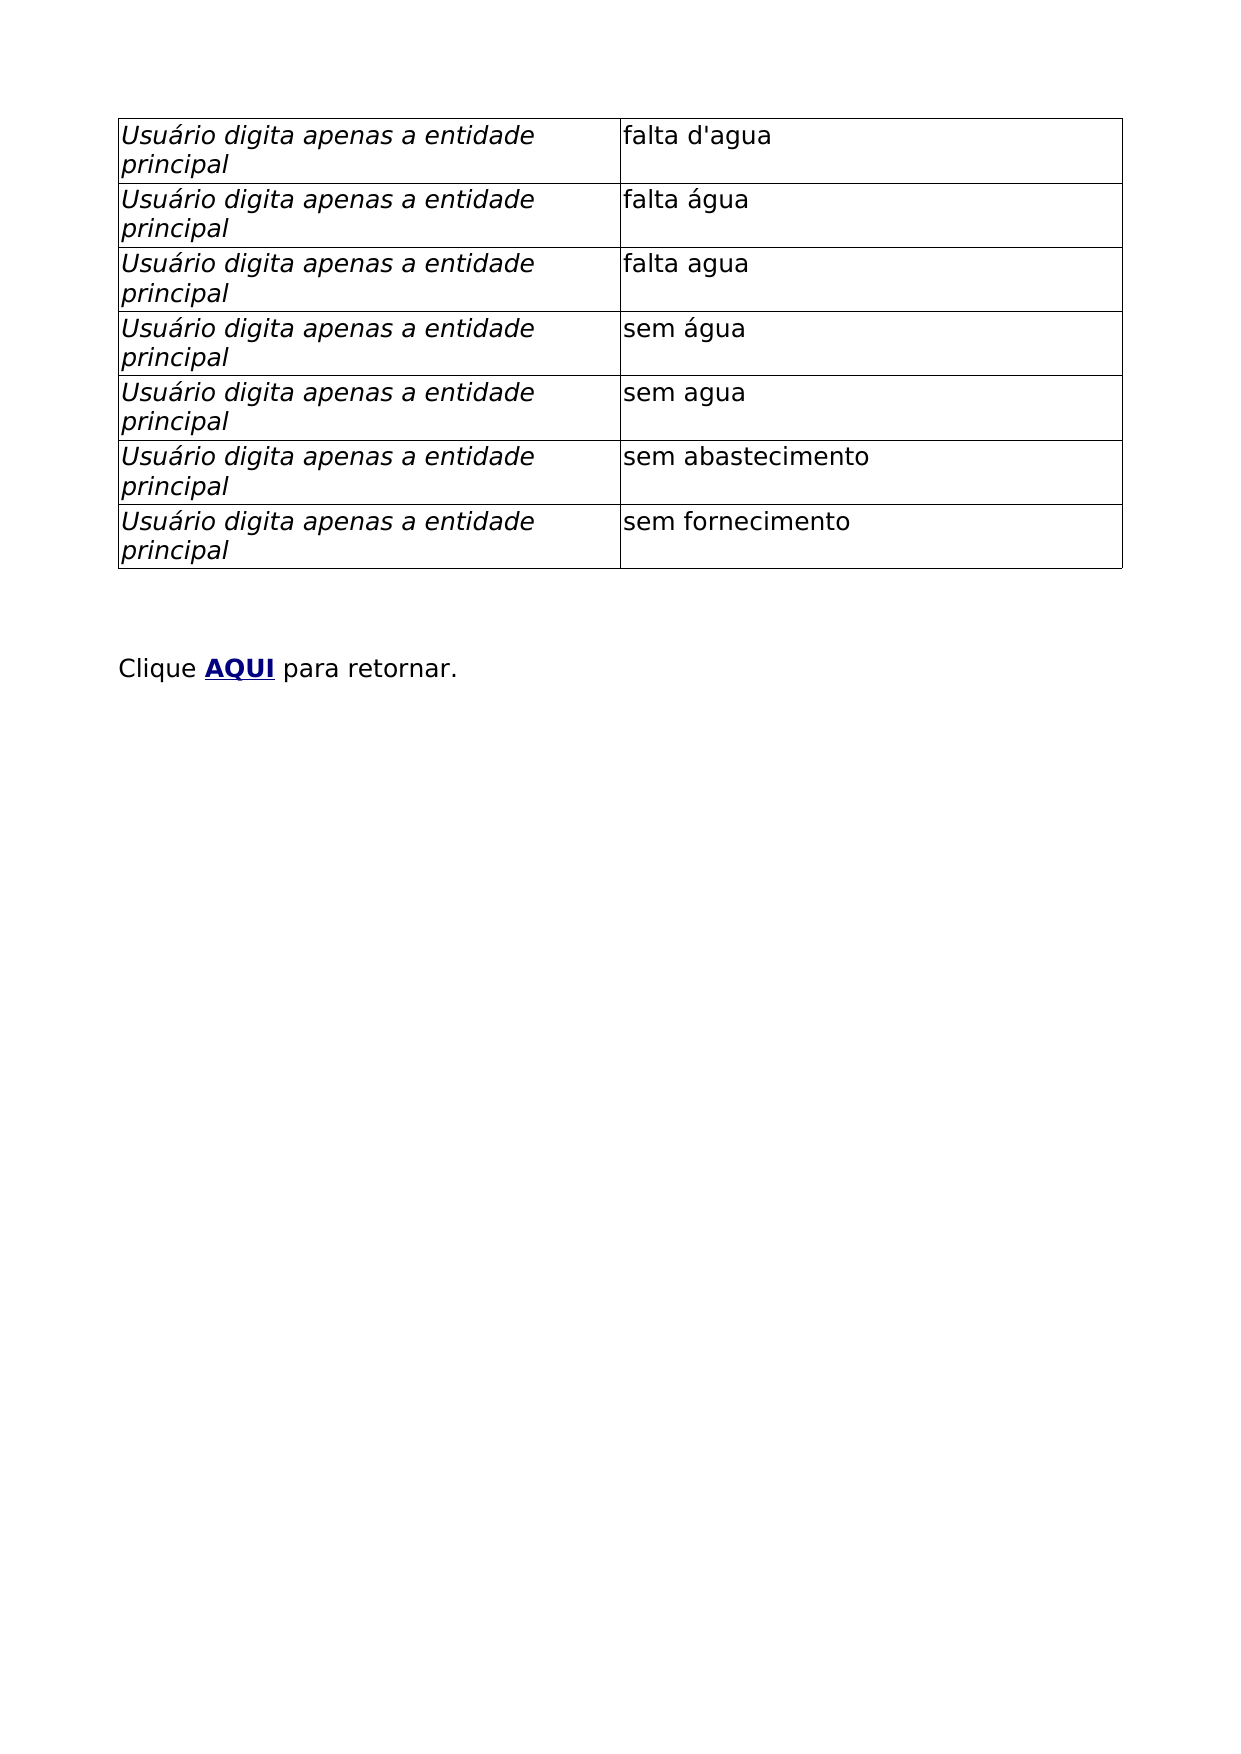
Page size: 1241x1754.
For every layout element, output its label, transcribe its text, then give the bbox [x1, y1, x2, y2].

table_cell Usuário digita apenas a entidade principal [119, 312, 620, 375]
table_cell Usuário digita apenas a entidade principal [119, 505, 620, 568]
table_cell sem abastecimento [621, 441, 1122, 504]
table_cell Usuário digita apenas a entidade principal [119, 184, 620, 247]
table_cell Usuário digita apenas a entidade principal [119, 441, 620, 504]
table_cell falta água [621, 184, 1122, 247]
table_cell falta agua [621, 248, 1122, 311]
table_cell Usuário digita apenas a entidade principal [119, 248, 620, 311]
table_cell falta d'agua [621, 119, 1122, 182]
table_cell Usuário digita apenas a entidade principal [119, 119, 620, 182]
table_cell sem agua [621, 376, 1122, 439]
text Clique AQUI para retornar. [118, 654, 1122, 683]
table_cell sem fornecimento [621, 505, 1122, 568]
table_cell sem água [621, 312, 1122, 375]
table_cell Usuário digita apenas a entidade principal [119, 376, 620, 439]
